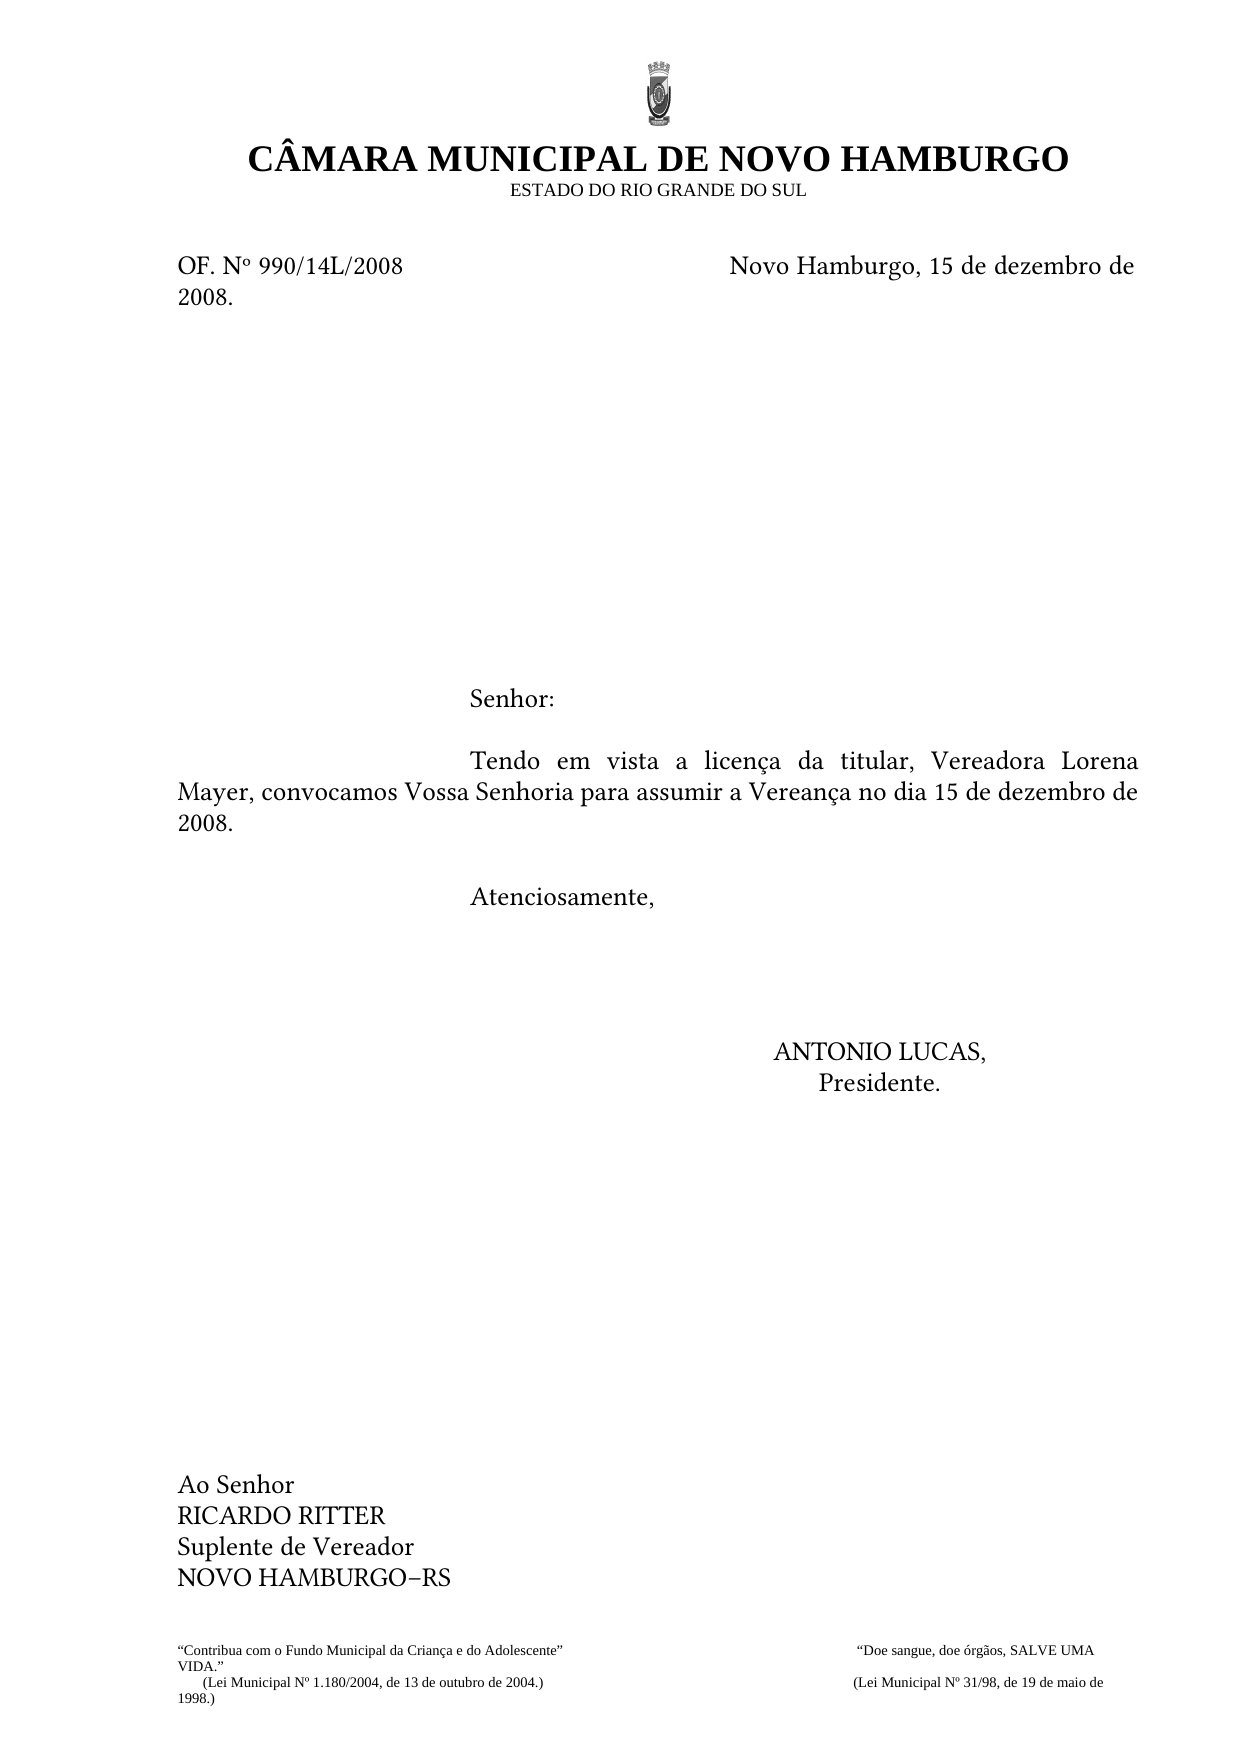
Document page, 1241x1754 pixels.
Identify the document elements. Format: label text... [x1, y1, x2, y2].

text Senhor: [177, 683, 1140, 714]
text Suplente de Vereador [177, 1531, 1140, 1562]
text ANTONIO LUCAS, [546, 1036, 1140, 1067]
text Atenciosamente, [177, 882, 1140, 912]
text NOVO HAMBURGO–RS [177, 1562, 1140, 1593]
text RICARDO RITTER [177, 1500, 1140, 1531]
text Ao Senhor [177, 1469, 1140, 1500]
text Presidente. [546, 1067, 1140, 1098]
text Tendo em vista a licença da titular, Vereadora Lorena Mayer, convocamos Vossa Senhoria para assumir a Vereança no dia 15 de dezembro de 2008. [177, 745, 1140, 838]
text OF. Nº 990/14L/2008 Novo Hamburgo, 15 de dezembro de 2008. [177, 250, 1140, 312]
